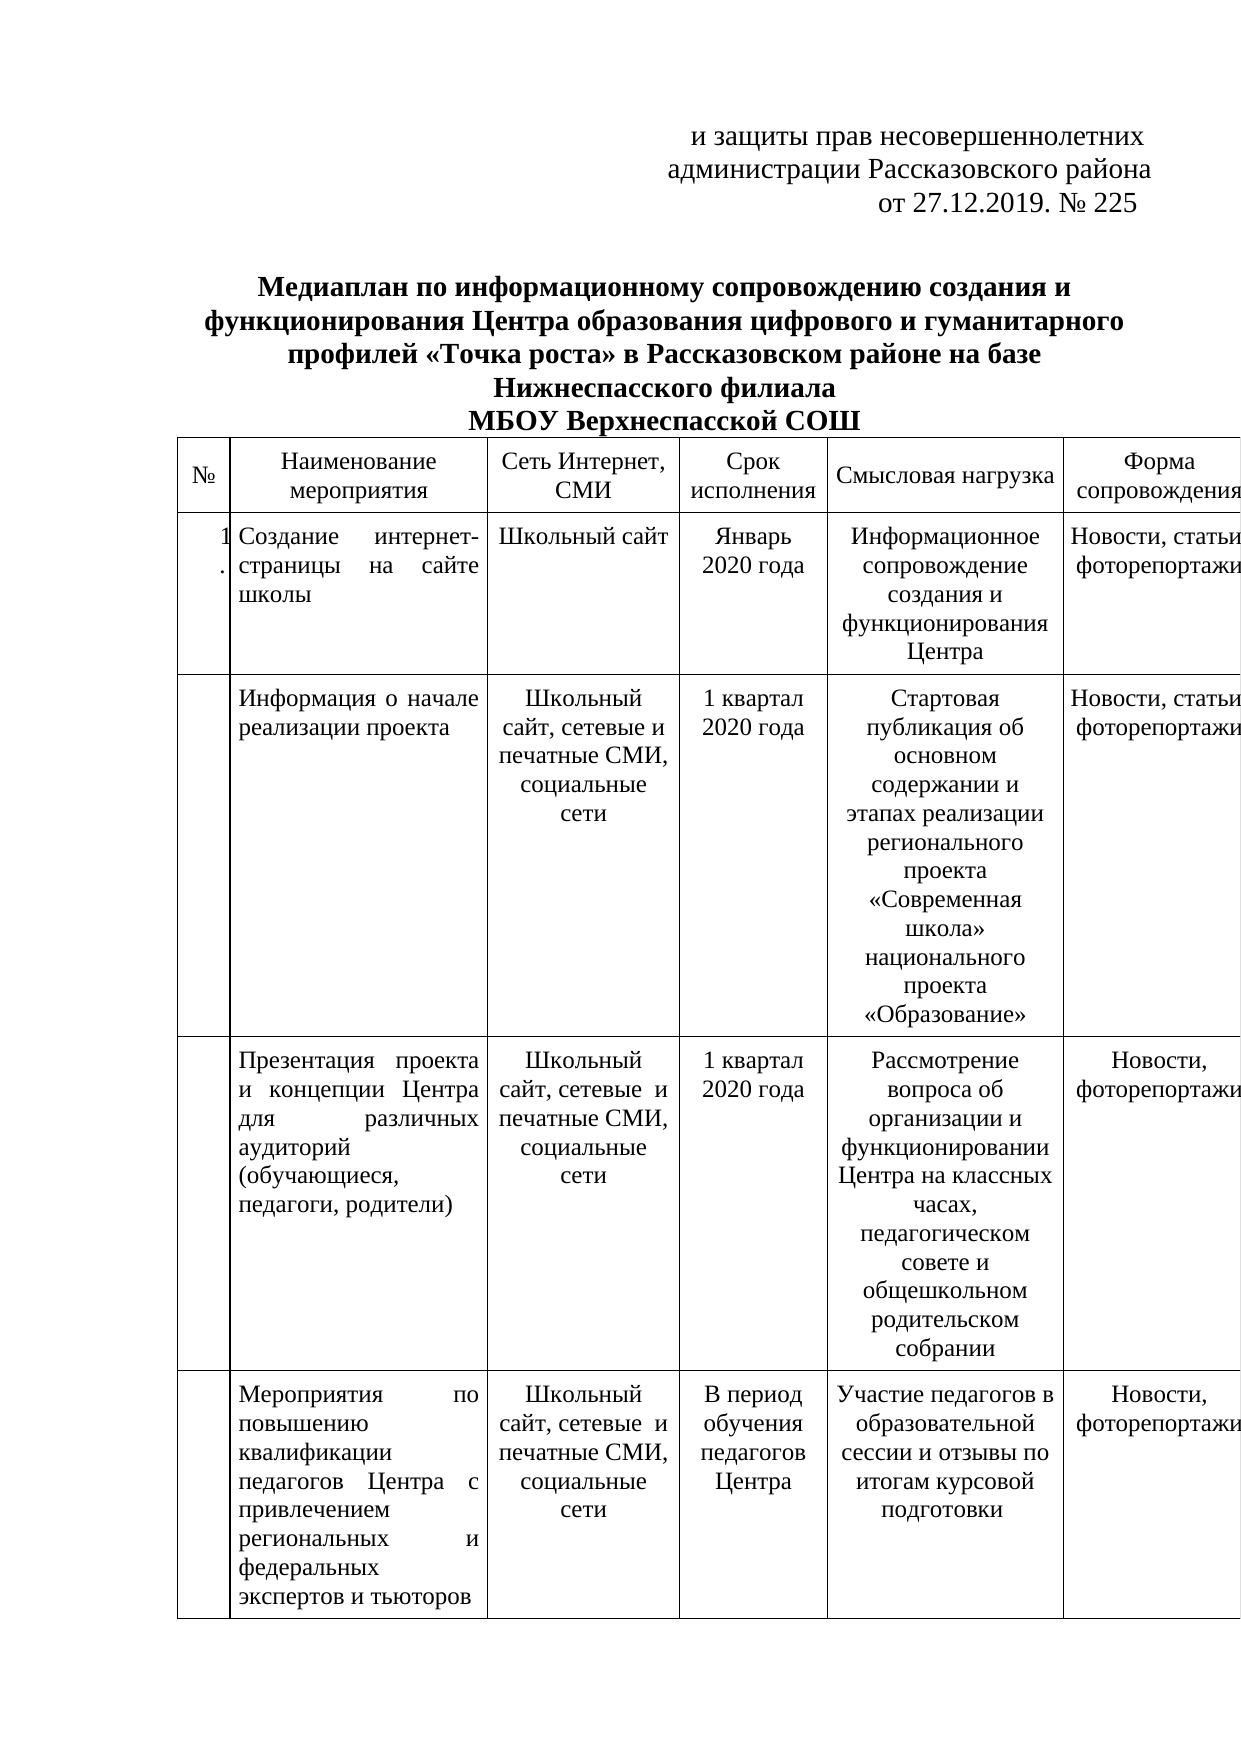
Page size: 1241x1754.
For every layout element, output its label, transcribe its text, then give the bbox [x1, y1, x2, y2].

table_cell Информация о начале реализации проекта [231, 675, 487, 1036]
table_header № [178, 438, 229, 512]
table_cell Новости, фоторепортажи [1064, 1037, 1240, 1370]
table_cell Январь 2020 года [680, 513, 827, 673]
table_cell Рассмотрение вопроса об организации и функционировании Центра на классных часах, педагогическом совете и общешкольном родительском собрании [828, 1037, 1063, 1370]
text МБОУ Верхнеспасской СОШ [177, 403, 1152, 437]
text и защиты прав несовершеннолетних [177, 118, 1152, 152]
table_cell [178, 1037, 229, 1370]
table_header Наименование мероприятия [231, 438, 487, 512]
table_cell 1 квартал 2020 года [680, 1037, 827, 1370]
text администрации Рассказовского района [177, 152, 1152, 185]
table_cell Мероприятия по повышению квалификации педагогов Центра с привлечением региональных и федеральных экспертов и тьюторов [231, 1371, 487, 1618]
table_cell Создание интернет-страницы на сайте школы [231, 513, 487, 673]
table_cell Школьный сайт, сетевые и печатные СМИ, социальные сети [488, 675, 679, 1036]
text Медиаплан по информационному сопровождению создания и функционирования Центра образования цифрового и гуманитарного профилей «Точка роста» в Рассказовском районе на базе Нижнеспасского филиала [177, 269, 1152, 403]
table_cell Презентация проекта и концепции Центра для различных аудиторий (обучающиеся, педагоги, родители) [231, 1037, 487, 1370]
text от 27.12.2019. № 225 [177, 185, 1152, 219]
table_header Форма сопровождения [1064, 438, 1240, 512]
table_cell Новости, статьи, фоторепортажи [1064, 513, 1240, 673]
table_cell Новости, фоторепортажи [1064, 1371, 1240, 1618]
table_header Смысловая нагрузка [828, 438, 1063, 512]
table_cell Стартовая публикация об основном содержании и этапах реализации регионального проекта «Современная школа» национального проекта «Образование» [828, 675, 1063, 1036]
table_cell Информационное сопровождение создания и функционирования Центра [828, 513, 1063, 673]
table_cell Школьный сайт, сетевые и печатные СМИ, социальные сети [488, 1371, 679, 1618]
table_cell В период обучения педагогов Центра [680, 1371, 827, 1618]
table_cell Новости, статьи, фоторепортажи [1064, 675, 1240, 1036]
table_cell [178, 513, 229, 673]
table_cell Школьный сайт, сетевые и печатные СМИ, социальные сети [488, 1037, 679, 1370]
table_cell Школьный сайт [488, 513, 679, 673]
table_cell [178, 675, 229, 1036]
table_header Сеть Интернет, СМИ [488, 438, 679, 512]
table_header Срок исполнения [680, 438, 827, 512]
table_cell Участие педагогов в образовательной сессии и отзывы по итогам курсовой подготовки [828, 1371, 1063, 1618]
table_cell [178, 1371, 229, 1618]
table_cell 1 квартал 2020 года [680, 675, 827, 1036]
